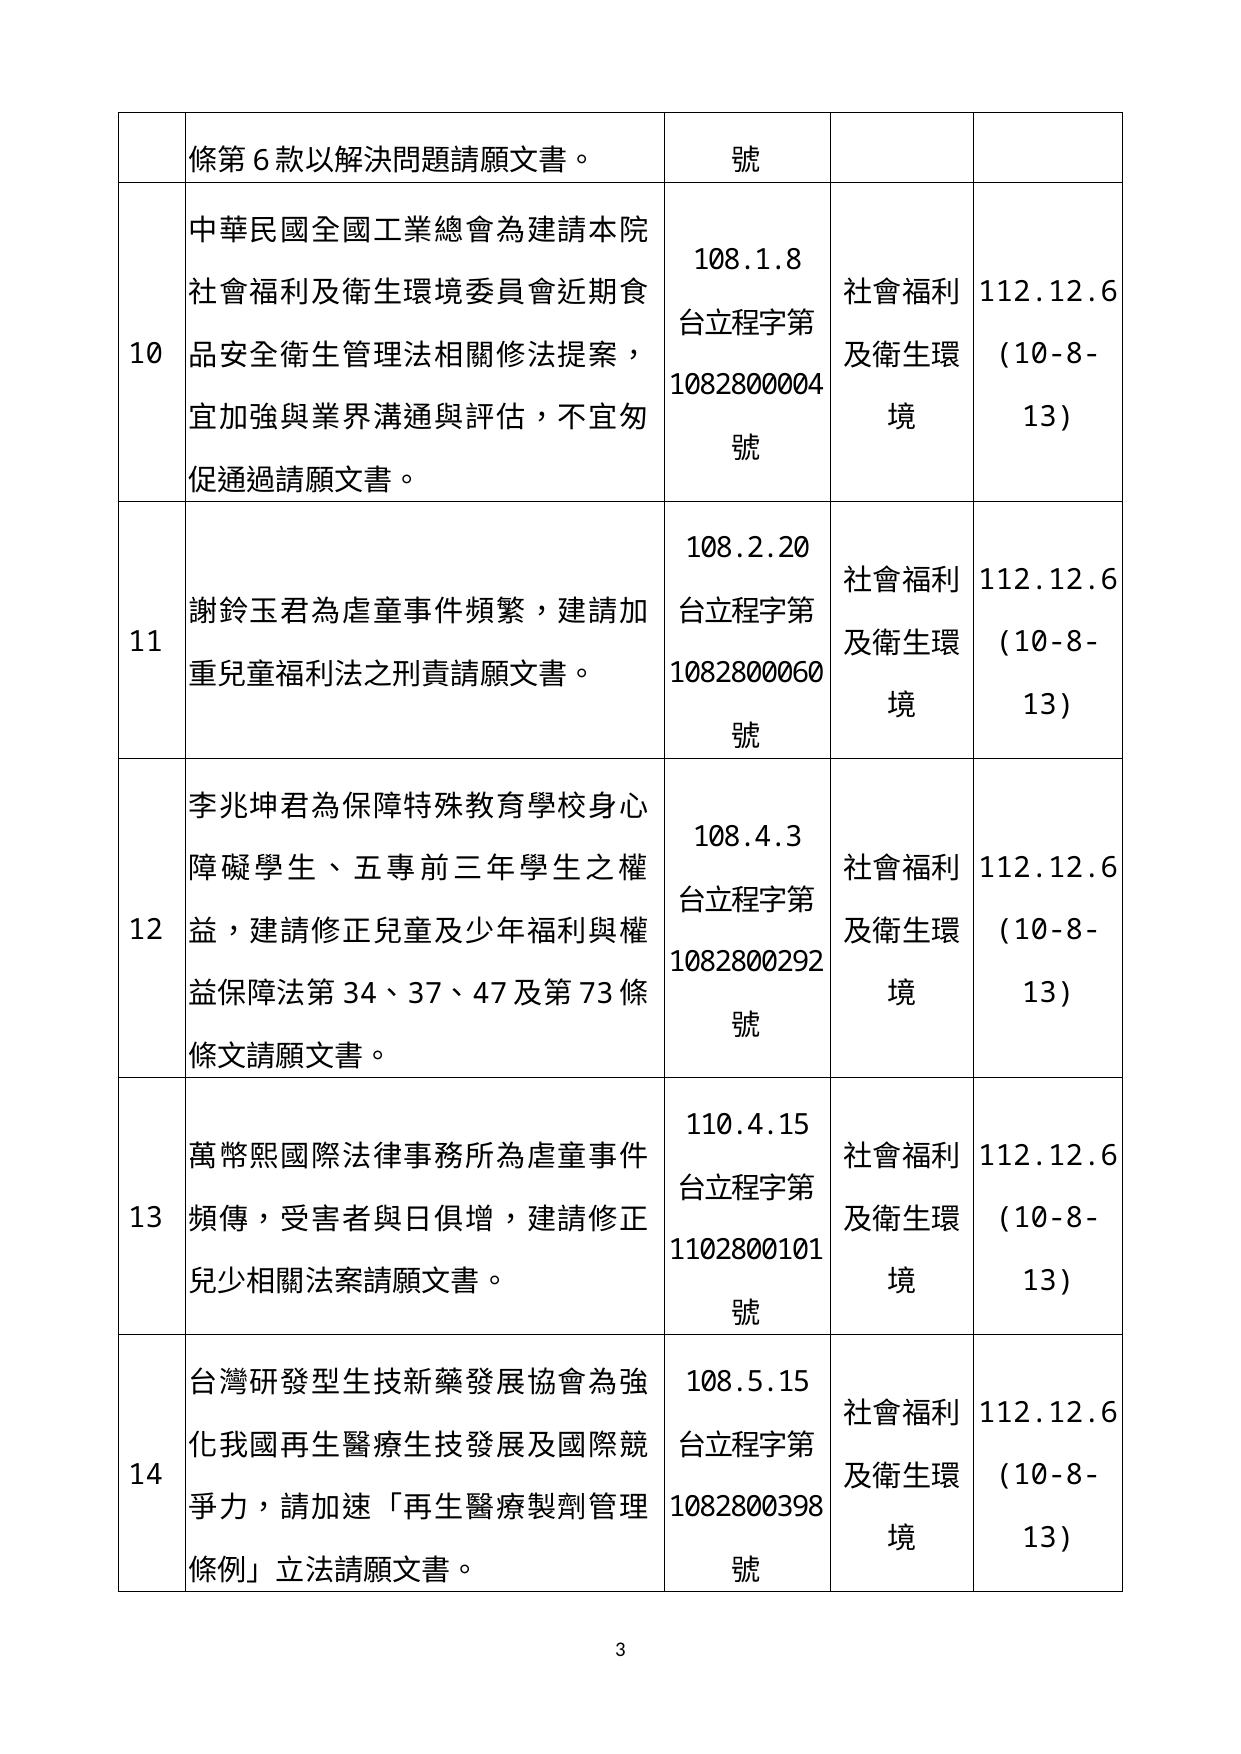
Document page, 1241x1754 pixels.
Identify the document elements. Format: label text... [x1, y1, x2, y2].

table_cell [119, 759, 185, 1077]
table_cell 謝鈴玉君為虐童事件頻繁，建請加重兒童福利法之刑責請願文書。 [186, 502, 664, 758]
table_cell [119, 1335, 185, 1591]
table_cell 中華民國全國工業總會為建請本院社會福利及衛生環境委員會近期食品安全衛生管理法相關修法提案，宜加強與業界溝通與評估，不宜匆促通過請願文書。 [186, 183, 664, 501]
table_cell 社會福利及衛生環境 [831, 1078, 973, 1334]
table_cell 社會福利及衛生環境 [831, 759, 973, 1077]
table_cell 號 [665, 113, 830, 182]
table_cell [119, 183, 185, 501]
table_cell 112.12.6 (10-8-13) [974, 183, 1122, 501]
table_cell 108.4.3 台立程字第1082800292號 [665, 759, 830, 1077]
table_cell [119, 1078, 185, 1334]
table_cell 112.12.6 (10-8-13) [974, 759, 1122, 1077]
table_cell 108.2.20 台立程字第1082800060號 [665, 502, 830, 758]
table_cell [119, 113, 185, 182]
table_cell [831, 113, 973, 182]
table_cell 112.12.6 (10-8-13) [974, 1335, 1122, 1591]
table_cell 108.5.15 台立程字第1082800398號 [665, 1335, 830, 1591]
table_cell 條第6款以解決問題請願文書。 [186, 113, 664, 182]
table_cell 110.4.15 台立程字第1102800101號 [665, 1078, 830, 1334]
table_cell 萬幣熙國際法律事務所為虐童事件頻傳，受害者與日俱增，建請修正兒少相關法案請願文書。 [186, 1078, 664, 1334]
table_cell 社會福利及衛生環境 [831, 502, 973, 758]
table_cell [119, 502, 185, 758]
table_cell 社會福利及衛生環境 [831, 183, 973, 501]
table_cell 112.12.6 (10-8-13) [974, 502, 1122, 758]
table_cell 112.12.6 (10-8-13) [974, 1078, 1122, 1334]
table_cell 108.1.8 台立程字第1082800004號 [665, 183, 830, 501]
table_cell 台灣研發型生技新藥發展協會為強化我國再生醫療生技發展及國際競爭力，請加速「再生醫療製劑管理條例」立法請願文書。 [186, 1335, 664, 1591]
table_cell 社會福利及衛生環境 [831, 1335, 973, 1591]
table_cell [974, 113, 1122, 182]
table_cell 李兆坤君為保障特殊教育學校身心障礙學生、五專前三年學生之權益，建請修正兒童及少年福利與權益保障法第34、37、47及第73條條文請願文書。 [186, 759, 664, 1077]
